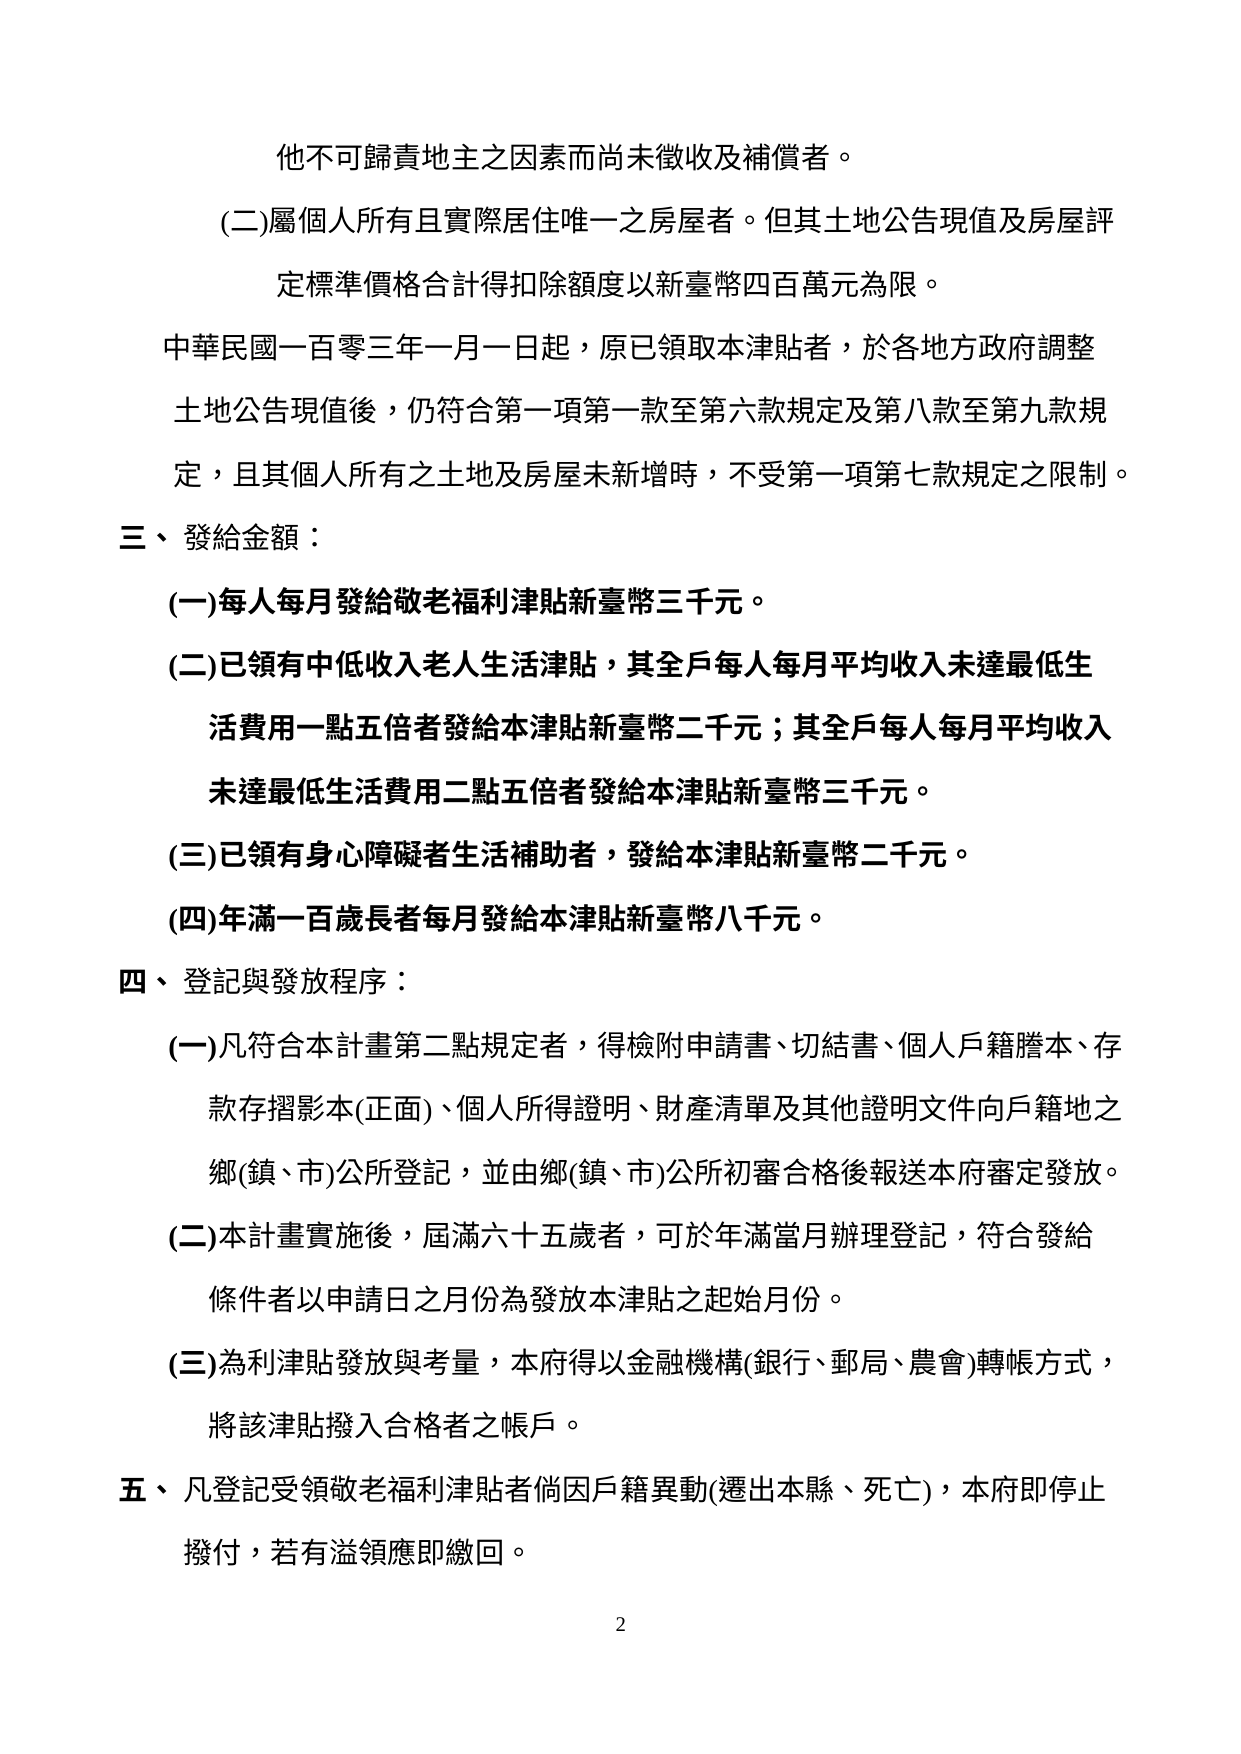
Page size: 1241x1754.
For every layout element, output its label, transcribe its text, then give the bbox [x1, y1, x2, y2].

list 已領有中低收入老人生活津貼，其全戶每人每月平均收入未達最低生活費用一點五倍者發給本津貼新臺幣二千元；其全戶每人每月平均收入未達最低生活費用二點五倍者發給本津貼新臺幣三千元。 [168, 642, 1122, 811]
list 已領有身心障礙者生活補助者，發給本津貼新臺幣二千元。 [168, 832, 1122, 874]
list 凡登記受領敬老福利津貼者倘因戶籍異動(遷出本縣、死亡)，本府即停止撥付，若有溢領應即繳回。 [118, 1466, 1122, 1572]
list 年滿一百歲長者每月發給本津貼新臺幣八千元。 [168, 895, 1122, 938]
list 為利津貼發放與考量，本府得以金融機構(銀行、郵局、農會)轉帳方式，將該津貼撥入合格者之帳戶。 [168, 1339, 1122, 1445]
list 本計畫實施後，屆滿六十五歲者，可於年滿當月辦理登記，符合發給條件者以申請日之月份為發放本津貼之起始月份。 [168, 1213, 1122, 1318]
list 登記與發放程序： [118, 959, 1122, 1001]
list 發給金額： [118, 515, 1122, 557]
text 他不可歸責地主之因素而尚未徵收及補償者。 [220, 134, 1122, 176]
text (二)屬個人所有且實際居住唯一之房屋者。但其土地公告現值及房屋評定標準價格合計得扣除額度以新臺幣四百萬元為限。 [220, 198, 1122, 303]
text 中華民國一百零三年一月一日起，原已領取本津貼者，於各地方政府調整土地公告現值後，仍符合第一項第一款至第六款規定及第八款至第九款規定，且其個人所有之土地及房屋未新增時，不受第一項第七款規定之限制。 [118, 324, 1122, 494]
list 凡符合本計畫第二點規定者，得檢附申請書、切結書、個人戶籍謄本、存款存摺影本(正面)、個人所得證明、財產清單及其他證明文件向戶籍地之鄉(鎮、市)公所登記，並由鄉(鎮、市)公所初審合格後報送本府審定發放。 [168, 1022, 1122, 1191]
list 每人每月發給敬老福利津貼新臺幣三千元。 [168, 578, 1122, 621]
